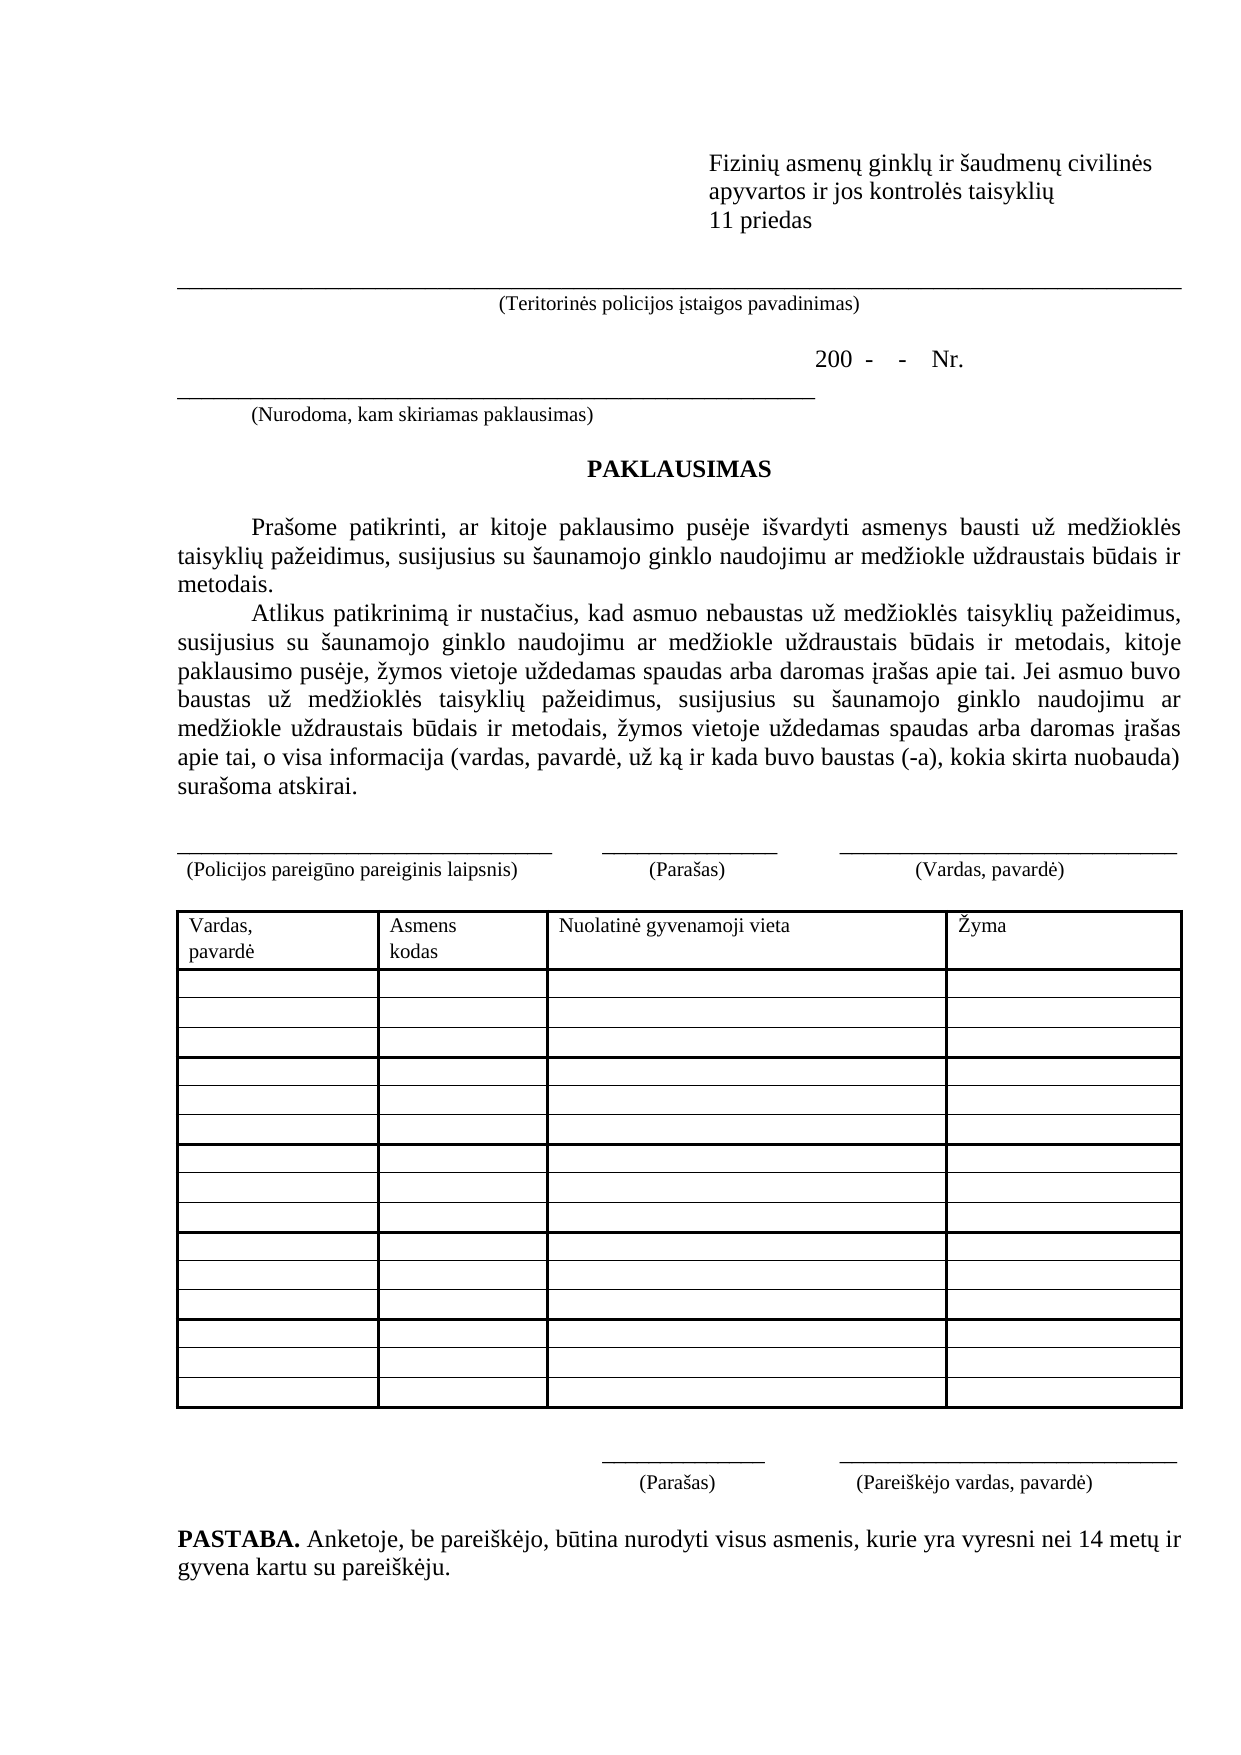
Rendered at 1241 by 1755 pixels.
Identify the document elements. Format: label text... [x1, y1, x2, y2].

table_cell [549, 971, 945, 997]
table_cell [549, 1028, 945, 1056]
table_cell [549, 1348, 945, 1376]
table_cell [380, 1173, 546, 1201]
table_cell [380, 1261, 546, 1289]
table_cell [948, 1234, 1180, 1260]
table_header Žyma [948, 913, 1180, 939]
table_cell [179, 1086, 377, 1114]
table_cell pavardė [179, 939, 377, 968]
table_cell [179, 1234, 377, 1260]
table_cell [549, 939, 945, 968]
table_cell [179, 971, 377, 997]
table_cell [380, 1348, 546, 1376]
text Prašome patikrinti, ar kitoje paklausimo pusėje išvardyti asmenys bausti už medžioklės taisyklių pažeidimus, susijusius su šaunamojo ginklo naudojimu ar medžiokle uždraustais būdais ir metodais. [177, 512, 1181, 598]
text Atlikus patikrinimą ir nustačius, kad asmuo nebaustas už medžioklės taisyklių pažeidimus, susijusius su šaunamojo ginklo naudojimu ar medžiokle uždraustais būdais ir metodais, kitoje paklausimo pusėje, žymos vietoje uždedamas spaudas arba daromas įrašas apie tai. Jei asmuo buvo baustas už medžioklės taisyklių pažeidimus, susijusius su šaunamojo ginklo naudojimu ar medžiokle uždraustais būdais ir metodais, žymos vietoje uždedamas spaudas arba daromas įrašas apie tai, o visa informacija (vardas, pavardė, už ką ir kada buvo baustas (-a), kokia skirta nuobauda) surašoma atskirai. [177, 598, 1181, 799]
table_cell [948, 1378, 1180, 1406]
table_cell [948, 1261, 1180, 1289]
table_cell [948, 1290, 1180, 1318]
table_cell [948, 1203, 1180, 1231]
table_cell kodas [380, 939, 546, 968]
table_cell [948, 939, 1180, 968]
text Fizinių asmenų ginklų ir šaudmenų civilinės [709, 148, 1181, 176]
table_cell [179, 1290, 377, 1318]
table_header Asmens [380, 913, 546, 939]
table_cell [549, 998, 945, 1026]
table_cell [549, 1234, 945, 1260]
table_cell [380, 1378, 546, 1406]
table_cell [179, 1321, 377, 1347]
table_cell [380, 1028, 546, 1056]
table_cell [549, 1146, 945, 1172]
table_cell [380, 1321, 546, 1347]
table_cell [948, 1086, 1180, 1114]
table_cell [948, 1115, 1180, 1143]
table_cell [380, 1146, 546, 1172]
table_cell [549, 1115, 945, 1143]
table_cell [380, 971, 546, 997]
text PASTABA. Anketoje, be pareiškėjo, būtina nurodyti visus asmenis, kurie yra vyresni nei 14 metų ir gyvena kartu su pareiškėju. [177, 1524, 1181, 1581]
text (Parašas) (Pareiškėjo vardas, pavardė) [177, 1466, 1181, 1495]
table_cell [549, 1321, 945, 1347]
text 11 priedas [709, 205, 1181, 234]
table_cell [549, 1203, 945, 1231]
table_cell [179, 998, 377, 1026]
text PAKLAUSIMAS [177, 454, 1181, 483]
table_cell [948, 1173, 1180, 1201]
table_cell [179, 1348, 377, 1376]
table_cell [380, 1115, 546, 1143]
table_cell [380, 998, 546, 1026]
table_cell [179, 1173, 377, 1201]
table_cell [549, 1261, 945, 1289]
table_cell [549, 1378, 945, 1406]
table_cell [549, 1086, 945, 1114]
text (Teritorinės policijos įstaigos pavadinimas) [177, 291, 1181, 315]
table_cell [948, 971, 1180, 997]
table_cell [549, 1290, 945, 1318]
text (Nurodoma, kam skiriamas paklausimas) [177, 402, 1181, 426]
table_cell [179, 1261, 377, 1289]
table_header Vardas, [179, 913, 377, 939]
table_cell [380, 1234, 546, 1260]
table_cell [179, 1146, 377, 1172]
table_cell [948, 1146, 1180, 1172]
table_cell [380, 1290, 546, 1318]
text 200 - - Nr. [177, 344, 1181, 373]
table_cell [948, 998, 1180, 1026]
table_cell [179, 1028, 377, 1056]
text apyvartos ir jos kontrolės taisyklių [709, 176, 1181, 205]
table_cell [380, 1086, 546, 1114]
table_cell [549, 1173, 945, 1201]
table_cell [380, 1059, 546, 1085]
table_cell [948, 1059, 1180, 1085]
table_cell [380, 1203, 546, 1231]
text (Policijos pareigūno pareiginis laipsnis) (Parašas) (Vardas, pavardė) [177, 857, 1181, 881]
table_cell [179, 1059, 377, 1085]
table_cell [179, 1203, 377, 1231]
table_cell [179, 1378, 377, 1406]
table_cell [948, 1348, 1180, 1376]
table_cell [948, 1028, 1180, 1056]
table_cell [549, 1059, 945, 1085]
table_cell [179, 1115, 377, 1143]
table_cell [948, 1321, 1180, 1347]
table_header Nuolatinė gyvenamoji vieta [549, 913, 945, 939]
